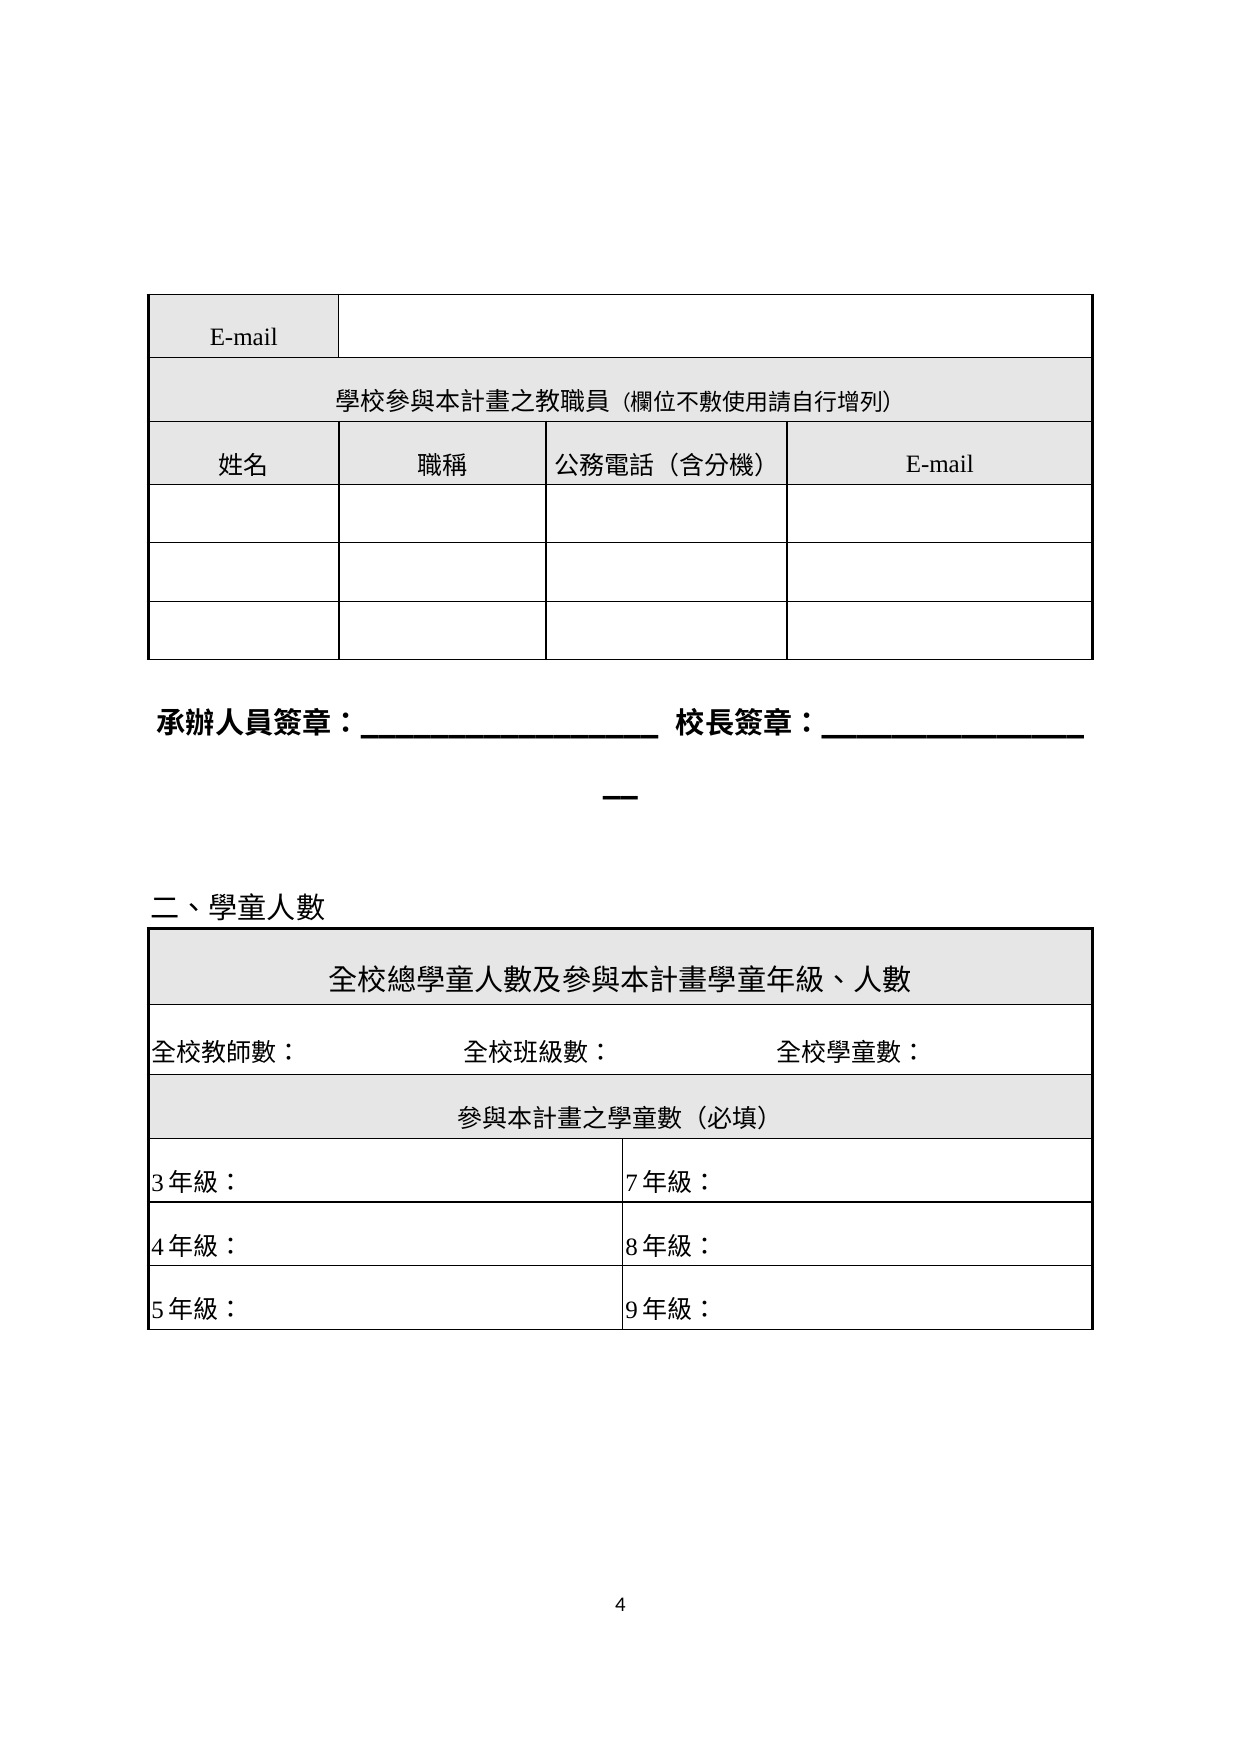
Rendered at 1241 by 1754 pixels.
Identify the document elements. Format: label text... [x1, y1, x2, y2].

table_cell 9年級： [623, 1266, 1091, 1328]
table_cell 全校教師數： 全校班級數： 全校學童數： [150, 1005, 1091, 1074]
table_cell [150, 543, 338, 601]
table_cell 8年級： [623, 1203, 1091, 1265]
table_header 全校總學童人數及參與本計畫學童年級、人數 [150, 930, 1091, 1004]
table_cell 3年級： [150, 1139, 622, 1201]
table_cell E-mail [150, 295, 338, 357]
text 二、學童人數 [150, 885, 1090, 927]
table_cell [340, 602, 545, 659]
table_cell [150, 485, 338, 542]
table_cell 職稱 [340, 422, 545, 484]
text 承辦人員簽章：_________________ 校長簽章：_________________ [150, 679, 1090, 804]
table_cell 姓名 [150, 422, 338, 484]
table_cell [150, 602, 338, 659]
table_cell [788, 485, 1091, 542]
table_cell 參與本計畫之學童數（必填） [150, 1075, 1091, 1138]
table_cell [340, 543, 545, 601]
table_cell [340, 485, 545, 542]
table_cell E-mail [788, 422, 1091, 484]
table_cell [339, 295, 1091, 357]
table_cell 公務電話（含分機） [547, 422, 786, 484]
table_cell [547, 602, 786, 659]
table_cell 5年級： [150, 1266, 622, 1328]
table_cell 7年級： [623, 1139, 1091, 1201]
table_cell 4年級： [150, 1203, 622, 1265]
table_cell [788, 543, 1091, 601]
table_cell [788, 602, 1091, 659]
table_cell [547, 543, 786, 601]
table_cell 學校參與本計畫之教職員（欄位不敷使用請自行增列） [150, 358, 1091, 421]
table_cell [547, 485, 786, 542]
